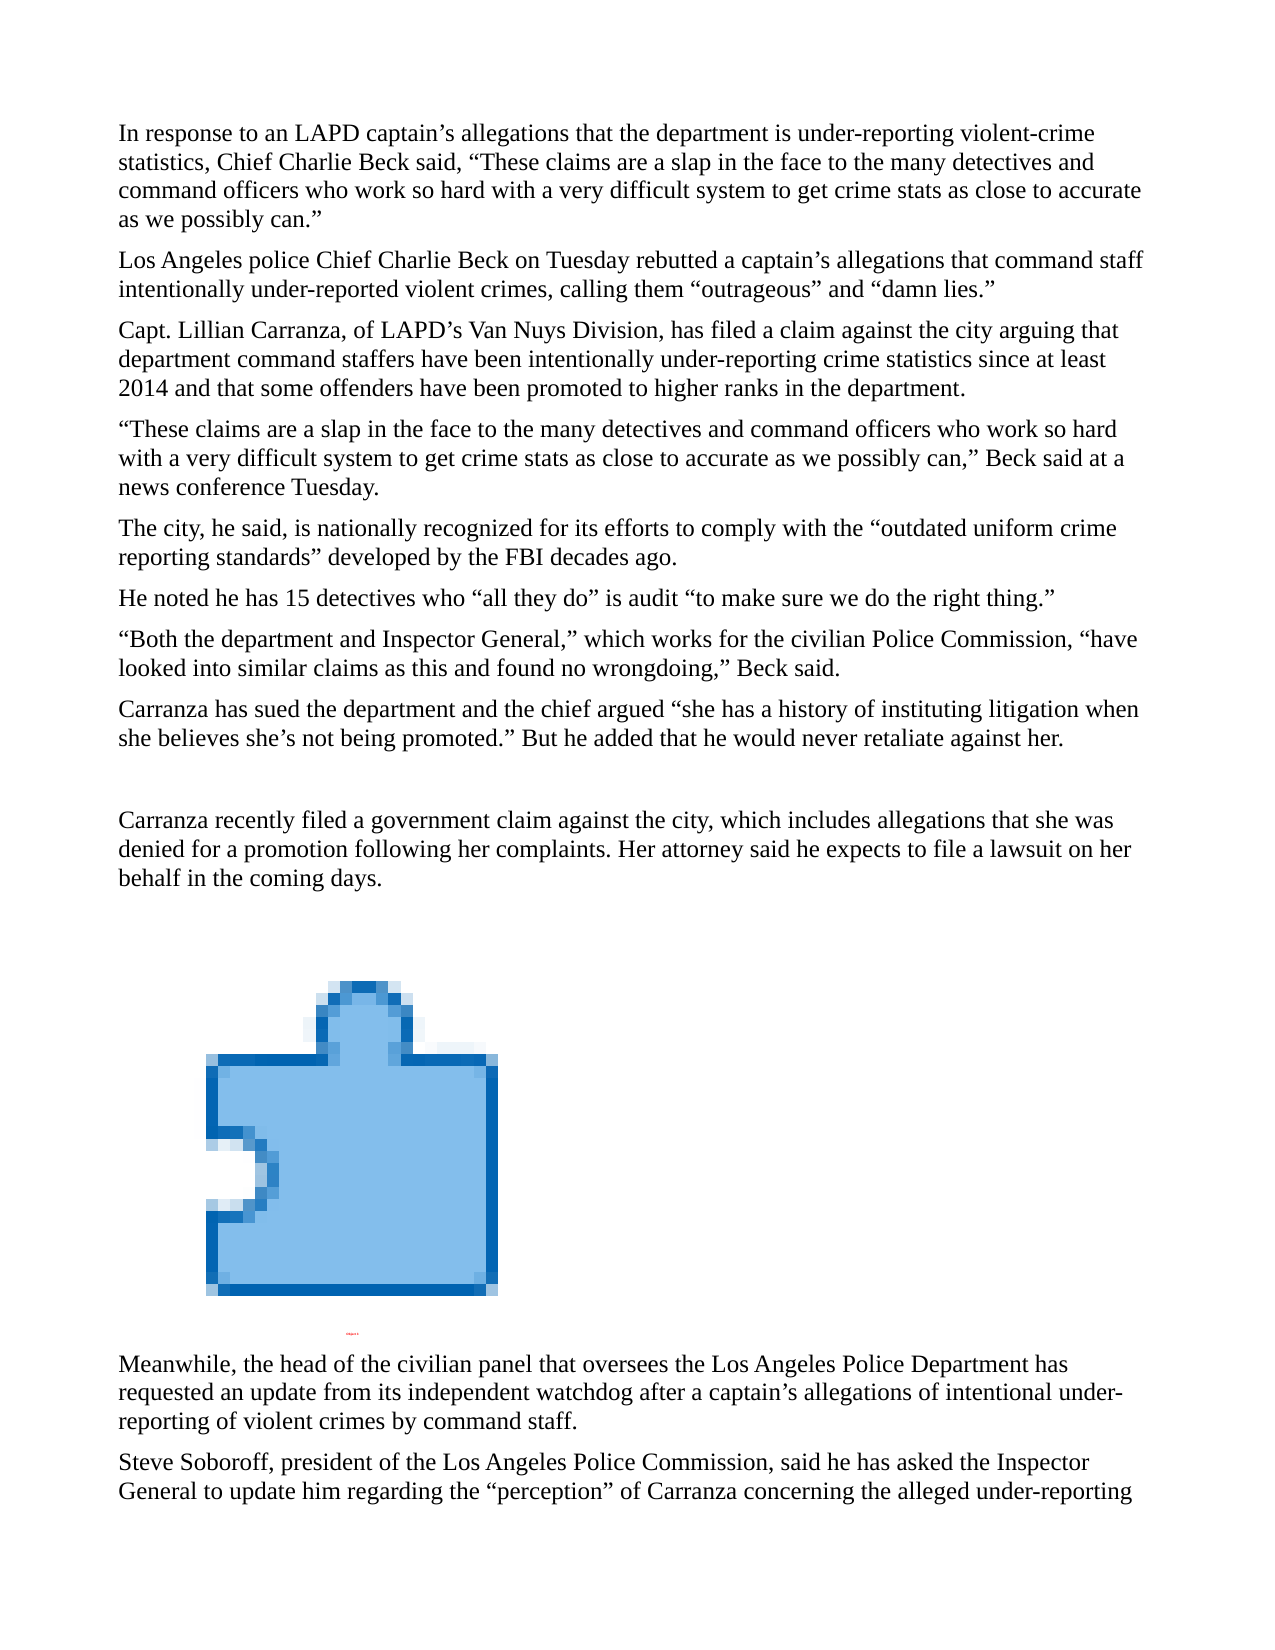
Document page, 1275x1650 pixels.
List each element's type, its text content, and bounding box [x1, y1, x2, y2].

text Los Angeles police Chief Charlie Beck on Tuesday rebutted a captain’s allegations that command staff intentionally under-reported violent crimes, calling them “outrageous” and “damn lies.” [118, 246, 1157, 303]
text “These claims are a slap in the face to the many detectives and command officers who work so hard with a very difficult system to get crime stats as close to accurate as we possibly can,” Beck said at a news conference Tuesday. [118, 414, 1157, 501]
text In response to an LAPD captain’s allegations that the department is under-reporting violent-crime statistics, Chief Charlie Beck said, “These claims are a slap in the face to the many detectives and command officers who work so hard with a very difficult system to get crime stats as close to accurate as we possibly can.” [118, 118, 1157, 233]
text Carranza has sued the department and the chief argued “she has a history of instituting litigation when she believes she’s not being promoted.” But he added that he would never retaliate against her. [118, 694, 1157, 752]
text “Both the department and Inspector General,” which works for the civilian Police Commission, “have looked into similar claims as this and found no wrongdoing,” Beck said. [118, 624, 1157, 682]
text Carranza recently filed a government claim against the city, which includes allegations that she was denied for a promotion following her complaints. Her attorney said he expects to file a lawsuit on her behalf in the coming days. [118, 806, 1157, 892]
text Steve Soboroff, president of the Los Angeles Police Commission, said he has asked the Inspector General to update him regarding the “perception” of Carranza concerning the alleged under-reporting [118, 1447, 1157, 1505]
text The city, he said, is nationally recognized for its efforts to comply with the “outdated uniform crime reporting standards” developed by the FBI decades ago. [118, 513, 1157, 571]
text Capt. Lillian Carranza, of LAPD’s Van Nuys Division, has filed a claim against the city arguing that department command staffers have been intentionally under-reporting crime statistics since at least 2014 and that some offenders have been promoted to higher ranks in the department. [118, 316, 1157, 402]
text Meanwhile, the head of the civilian panel that oversees the Los Angeles Police Department has requested an update from its independent watchdog after a captain’s allegations of intentional under-reporting of violent crimes by command staff. [118, 1349, 1157, 1435]
text He noted he has 15 detectives who “all they do” is audit “to make sure we do the right thing.” [118, 583, 1157, 612]
